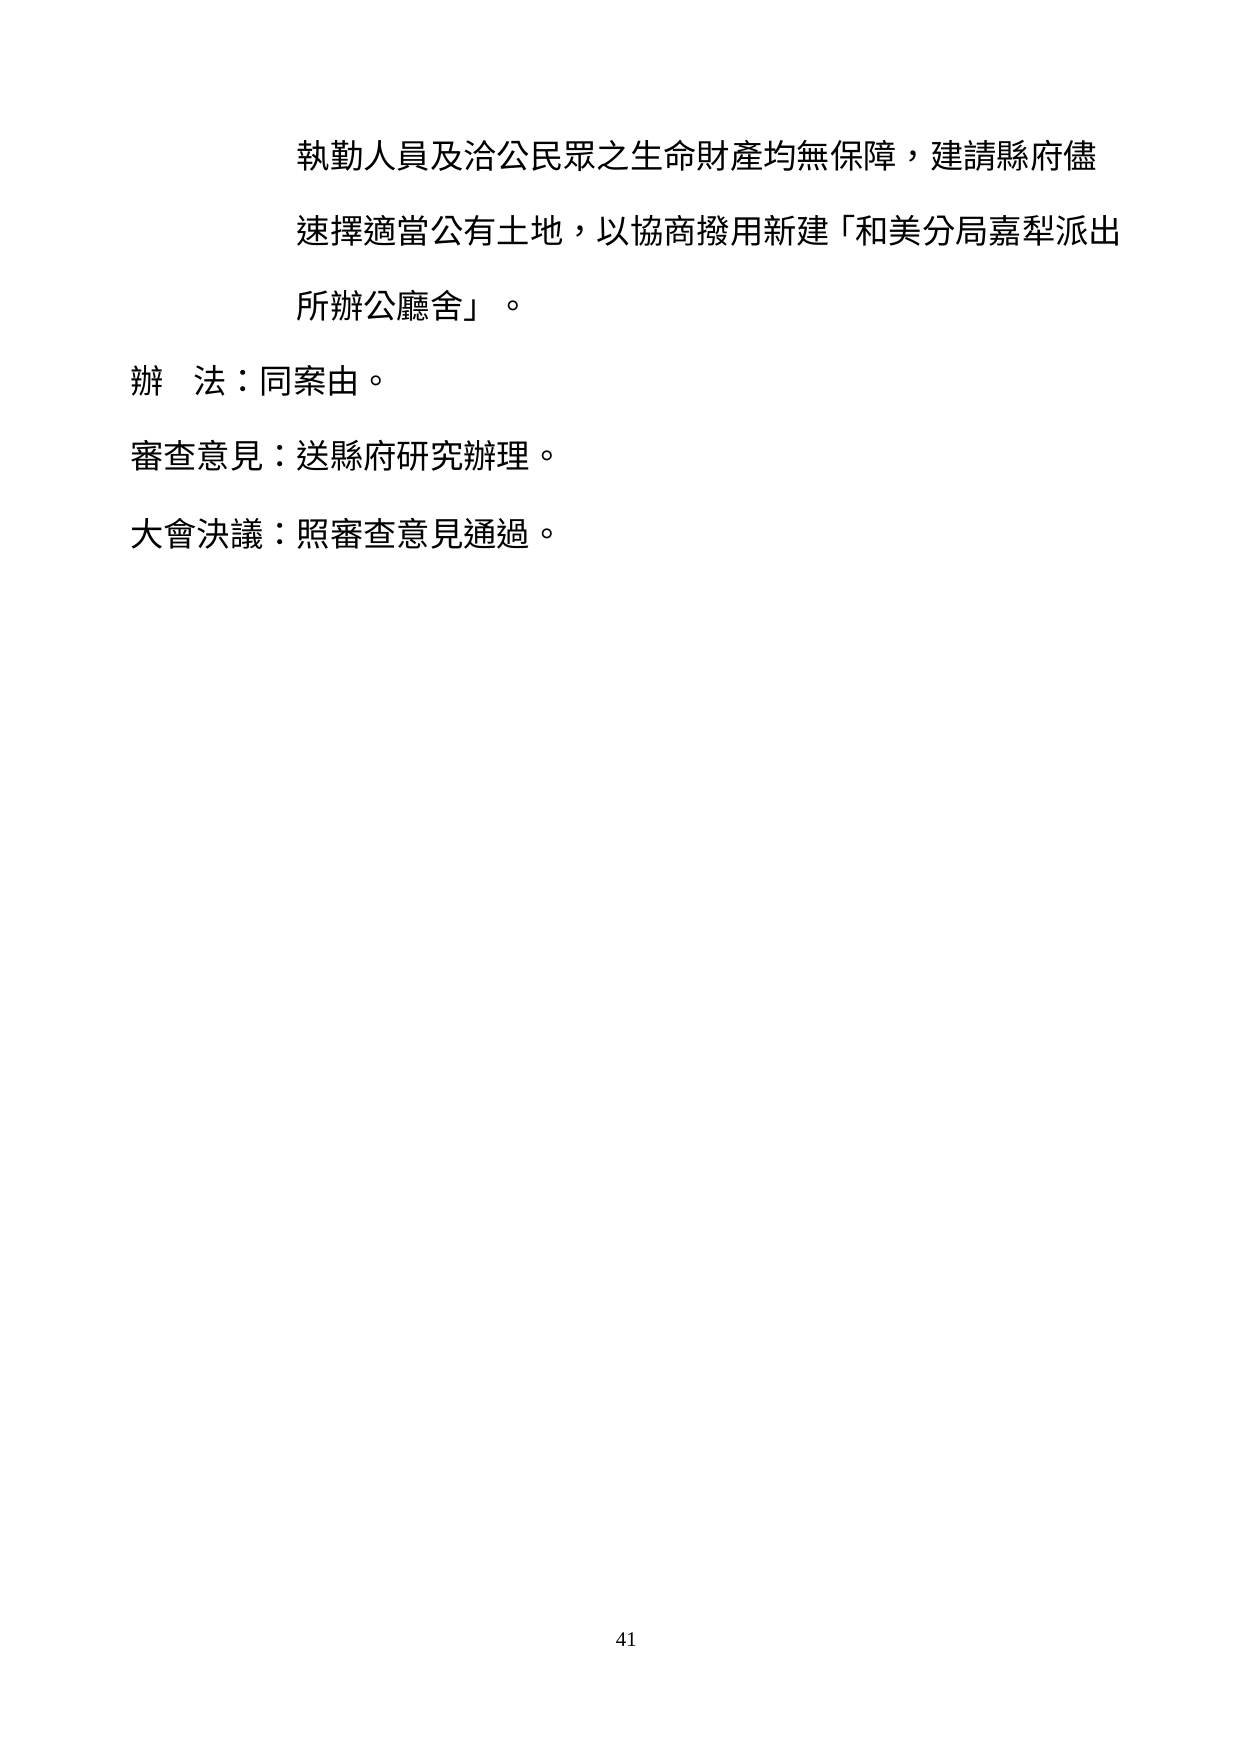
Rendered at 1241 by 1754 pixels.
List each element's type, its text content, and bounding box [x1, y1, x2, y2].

text 審查意見：送縣府研究辦理。 [130, 417, 1122, 492]
text 執勤人員及洽公民眾之生命財產均無保障，建請縣府儘速擇適當公有土地，以協商撥用新建「和美分局嘉犁派出所辦公廳舍」。 [130, 117, 1122, 342]
text 辦 法：同案由。 [130, 342, 1122, 417]
text 大會決議：照審查意見通過。 [130, 492, 1122, 561]
